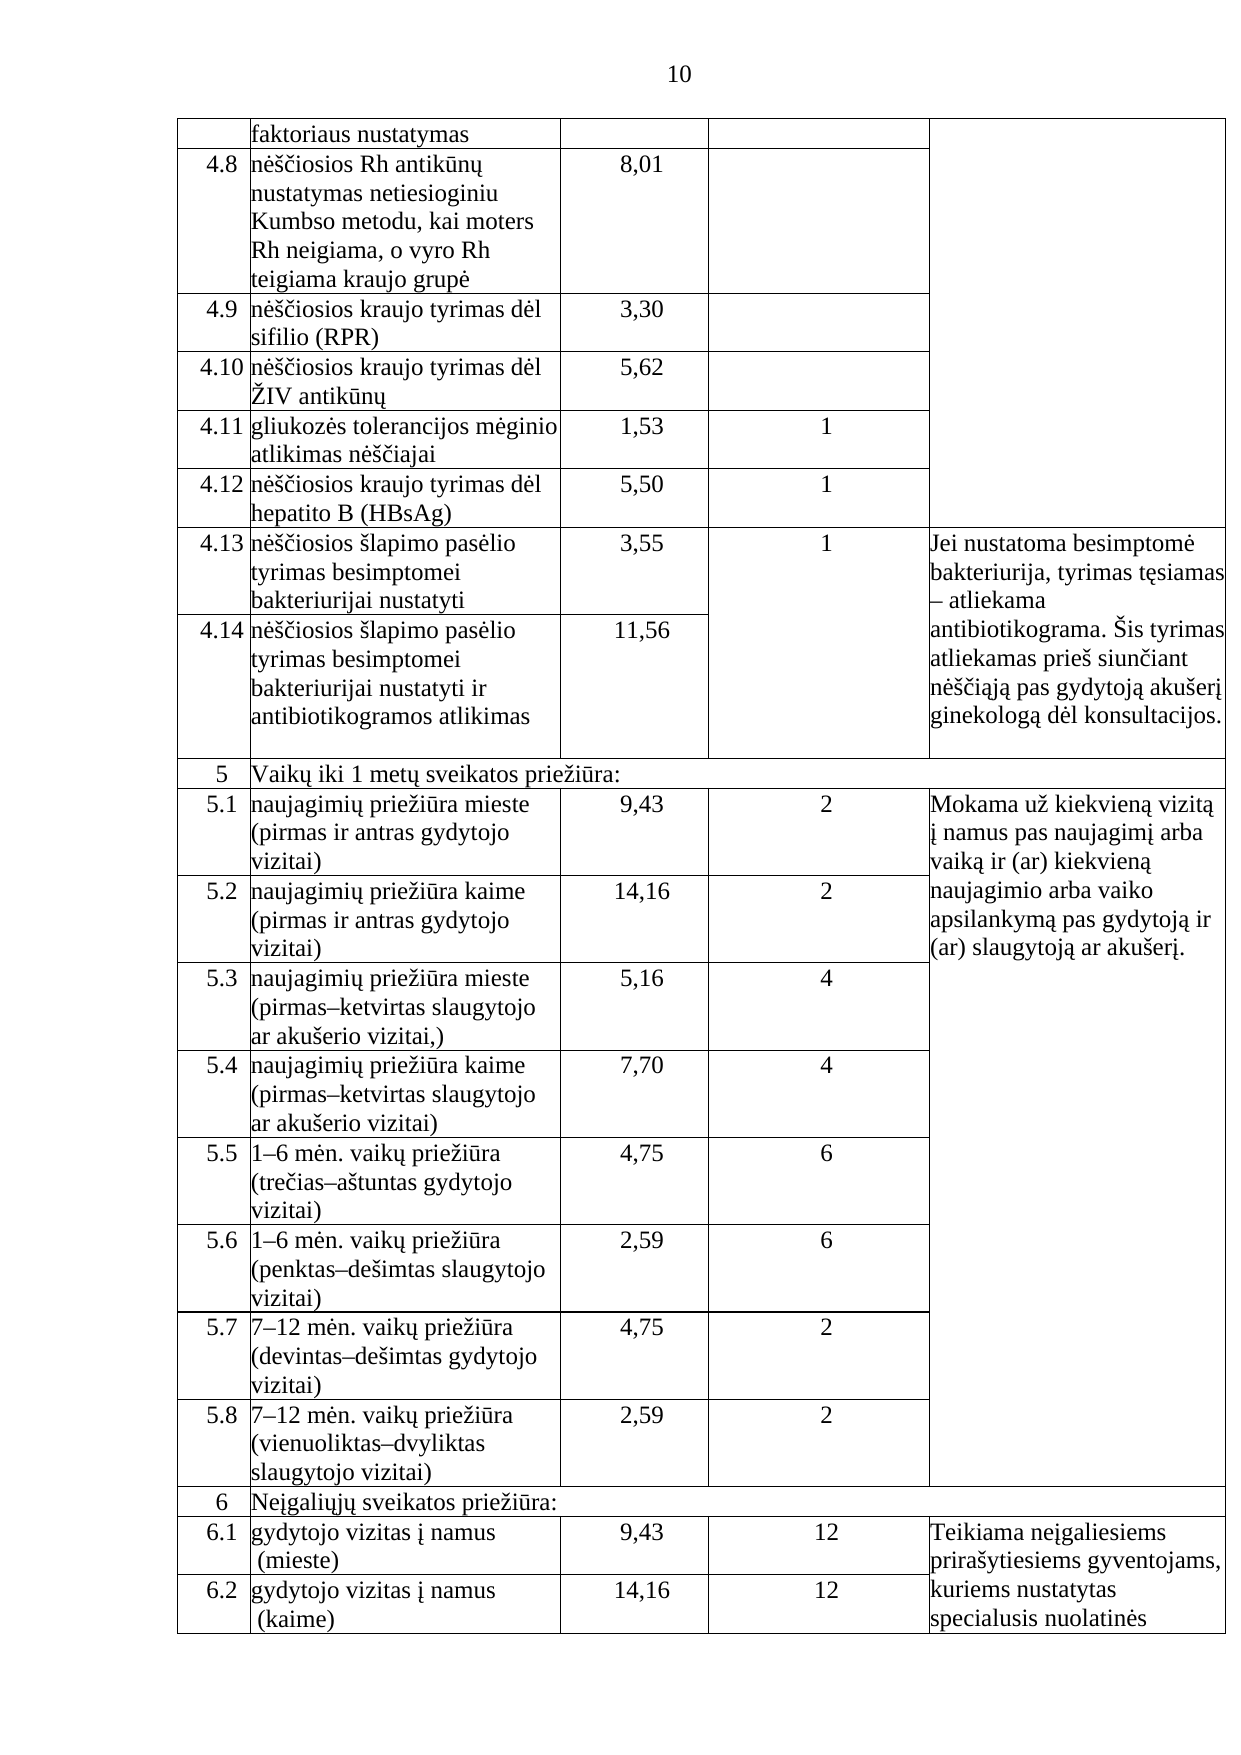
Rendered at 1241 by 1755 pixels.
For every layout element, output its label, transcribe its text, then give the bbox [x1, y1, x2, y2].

table_cell 5.6 [178, 1225, 250, 1311]
table_cell faktoriaus nustatymas [251, 119, 560, 148]
table_cell 5 [178, 759, 250, 788]
table_cell [709, 149, 929, 293]
table_cell naujagimių priežiūra kaime (pirmas–ketvirtas slaugytojo ar akušerio vizitai) [251, 1051, 560, 1137]
table_cell 4 [709, 963, 929, 1049]
table_cell 14,16 [561, 876, 708, 962]
table_cell 4.8 [178, 149, 250, 293]
table_cell 1,53 [561, 411, 708, 468]
table_cell Mokama už kiekvieną vizitą į namus pas naujagimį arba vaiką ir (ar) kiekvieną naujagimio arba vaiko apsilankymą pas gydytoją ir (ar) slaugytoją ar akušerį. [930, 789, 1225, 1486]
table_cell 4 [709, 1051, 929, 1137]
table_cell 1 [709, 528, 929, 758]
table_cell 2 [709, 1313, 929, 1399]
table_cell gydytojo vizitas į namus (kaime) [251, 1575, 560, 1633]
table_cell 8,01 [561, 149, 708, 293]
table_cell nėščiosios šlapimo pasėlio tyrimas besimptomei bakteriurijai nustatyti [251, 528, 560, 614]
table_cell 2,59 [561, 1400, 708, 1486]
table_cell 9,43 [561, 1517, 708, 1574]
table_cell 5.4 [178, 1051, 250, 1137]
table_cell Teikiama neįgaliesiems prirašytiesiems gyventojams, kuriems nustatytas specialusis nuolatinės slaugos poreikis arba 0–25 proc. darbingumo lygis. [930, 1517, 1225, 1633]
table_cell 1–6 mėn. vaikų priežiūra (trečias–aštuntas gydytojo vizitai) [251, 1138, 560, 1224]
table_cell 9,43 [561, 789, 708, 875]
table_cell 6 [709, 1225, 929, 1311]
table_cell 7–12 mėn. vaikų priežiūra (vienuoliktas–dvyliktas slaugytojo vizitai) [251, 1400, 560, 1486]
table_cell 5.5 [178, 1138, 250, 1224]
table_cell 2,59 [561, 1225, 708, 1311]
table_cell 4,75 [561, 1313, 708, 1399]
table_cell [709, 294, 929, 351]
table_cell 4.11 [178, 411, 250, 468]
table_cell naujagimių priežiūra mieste (pirmas ir antras gydytojo vizitai) [251, 789, 560, 875]
table_cell 5.7 [178, 1313, 250, 1399]
table_cell 1 [709, 469, 929, 527]
table_cell 5.1 [178, 789, 250, 875]
table_cell [930, 119, 1225, 527]
table_cell Vaikų iki 1 metų sveikatos priežiūra: [251, 759, 1225, 788]
table_cell 12 [709, 1517, 929, 1574]
table_cell 5.3 [178, 963, 250, 1049]
table_cell 2 [709, 789, 929, 875]
table_cell 12 [709, 1575, 929, 1633]
table_cell naujagimių priežiūra kaime (pirmas ir antras gydytojo vizitai) [251, 876, 560, 962]
table_cell 3,55 [561, 528, 708, 614]
table_cell nėščiosios Rh antikūnų nustatymas netiesioginiu Kumbso metodu, kai moters Rh neigiama, o vyro Rh teigiama kraujo grupė [251, 149, 560, 293]
table_cell 2 [709, 1400, 929, 1486]
table_cell 4.9 [178, 294, 250, 351]
table_cell Jei nustatoma besimptomė bakteriurija, tyrimas tęsiamas – atliekama antibiotikograma. Šis tyrimas atliekamas prieš siunčiant nėščiąją pas gydytoją akušerį ginekologą dėl konsultacijos. [930, 528, 1225, 758]
table_cell nėščiosios kraujo tyrimas dėl sifilio (RPR) [251, 294, 560, 351]
table_cell nėščiosios šlapimo pasėlio tyrimas besimptomei bakteriurijai nustatyti ir antibiotikogramos atlikimas [251, 615, 560, 758]
table_cell 1 [709, 411, 929, 468]
table_cell nėščiosios kraujo tyrimas dėl ŽIV antikūnų [251, 352, 560, 410]
table_cell 6.2 [178, 1575, 250, 1633]
table_cell gydytojo vizitas į namus (mieste) [251, 1517, 560, 1574]
table_cell 2 [709, 876, 929, 962]
table_cell 7–12 mėn. vaikų priežiūra (devintas–dešimtas gydytojo vizitai) [251, 1313, 560, 1399]
table_cell 5,16 [561, 963, 708, 1049]
table_cell 4,75 [561, 1138, 708, 1224]
table_cell 6 [709, 1138, 929, 1224]
table_cell 4.10 [178, 352, 250, 410]
table_cell [178, 119, 250, 148]
table_cell 5.8 [178, 1400, 250, 1486]
table_cell [709, 352, 929, 410]
table_cell 5,62 [561, 352, 708, 410]
table_cell 1–6 mėn. vaikų priežiūra (penktas–dešimtas slaugytojo vizitai) [251, 1225, 560, 1311]
table_cell [709, 119, 929, 148]
table_cell 5,50 [561, 469, 708, 527]
table_cell 4.12 [178, 469, 250, 527]
table_cell naujagimių priežiūra mieste (pirmas–ketvirtas slaugytojo ar akušerio vizitai,) [251, 963, 560, 1049]
table_cell 11,56 [561, 615, 708, 758]
table_cell gliukozės tolerancijos mėginio atlikimas nėščiajai [251, 411, 560, 468]
table_cell 14,16 [561, 1575, 708, 1633]
table_cell Neįgaliųjų sveikatos priežiūra: [251, 1487, 1225, 1516]
table_cell 6 [178, 1487, 250, 1516]
table_cell 7,70 [561, 1051, 708, 1137]
table_cell 5.2 [178, 876, 250, 962]
table_cell 4.13 [178, 528, 250, 614]
table_cell 4.14 [178, 615, 250, 758]
table_cell nėščiosios kraujo tyrimas dėl hepatito B (HBsAg) [251, 469, 560, 527]
table_cell 3,30 [561, 294, 708, 351]
table_cell 6.1 [178, 1517, 250, 1574]
table_cell [561, 119, 708, 148]
